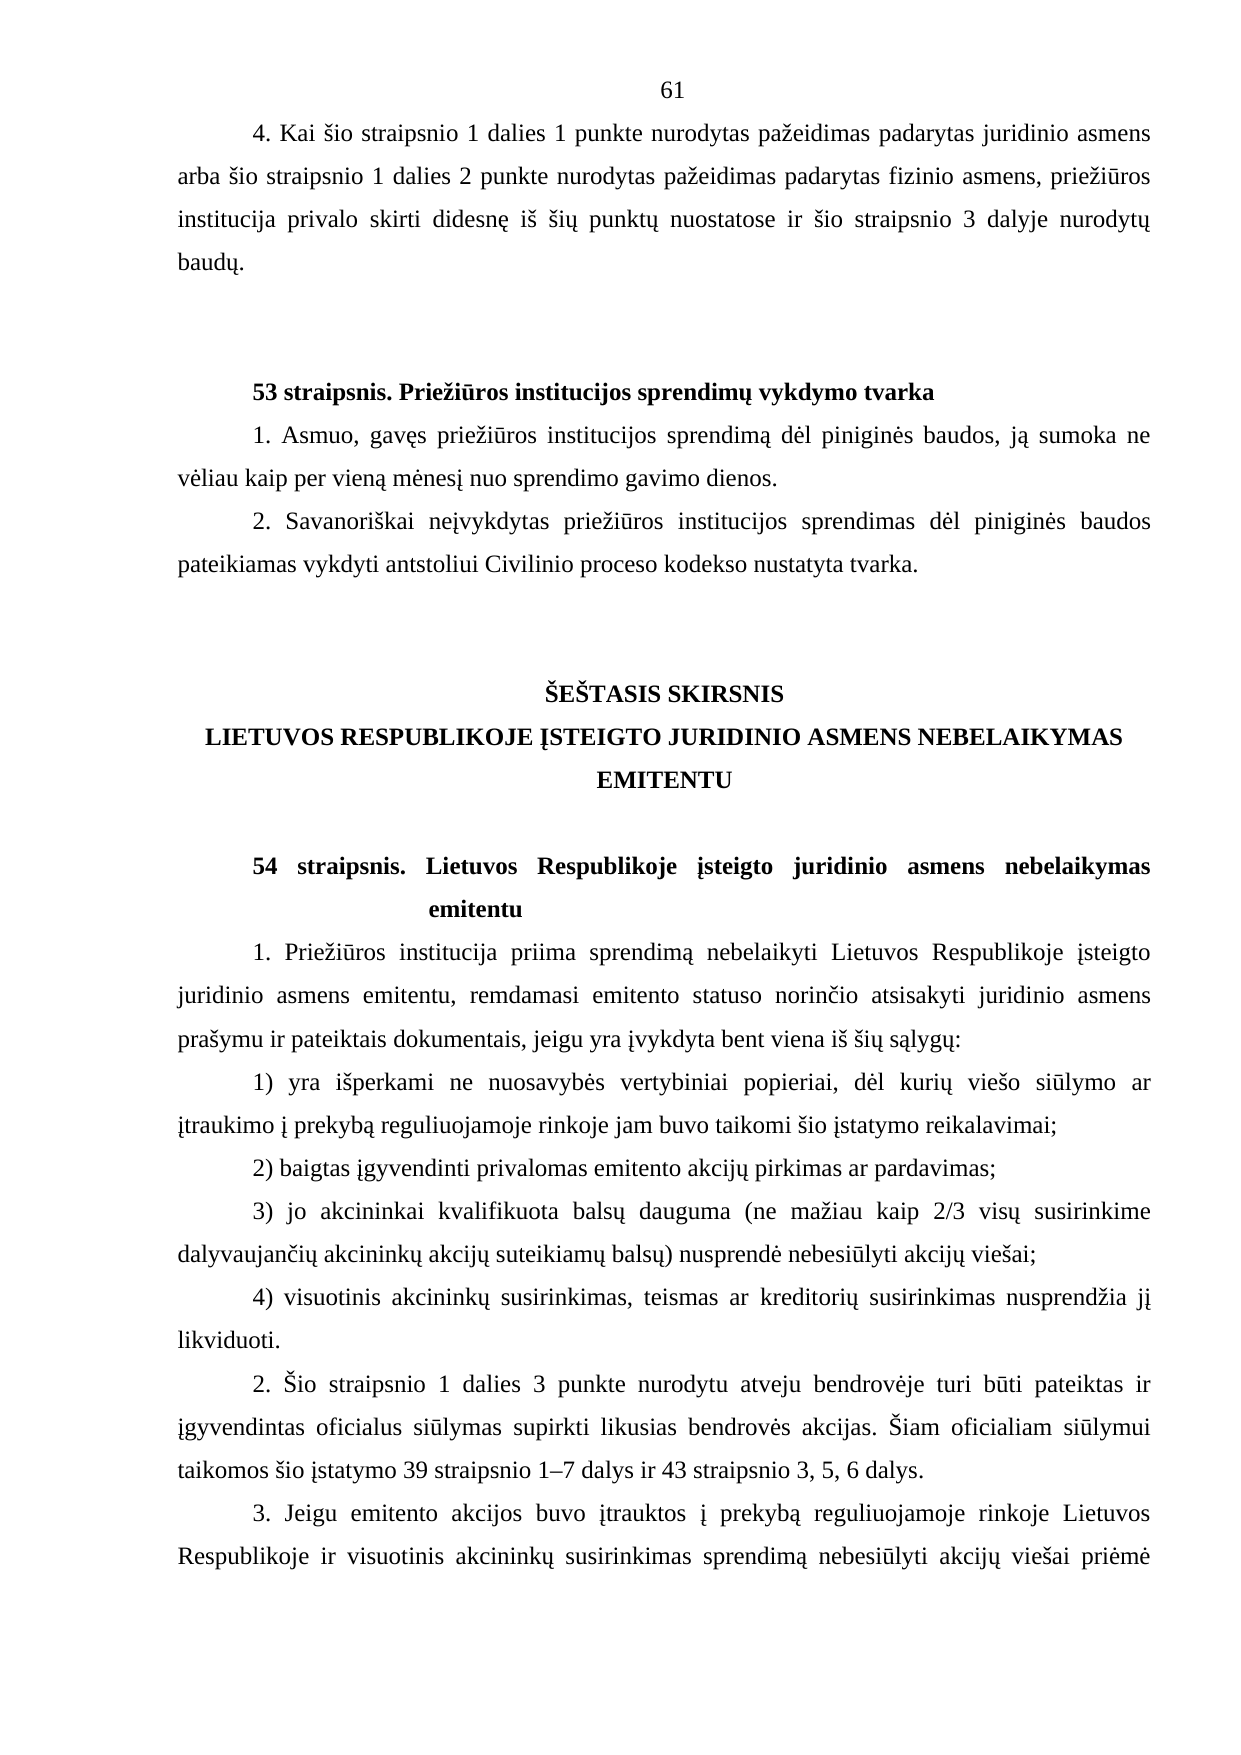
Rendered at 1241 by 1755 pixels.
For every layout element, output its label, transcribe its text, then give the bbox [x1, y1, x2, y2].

text 4) visuotinis akcininkų susirinkimas, teismas ar kreditorių susirinkimas nusprendžia jį likviduoti. [177, 1282, 1152, 1354]
text 53 straipsnis. Priežiūros institucijos sprendimų vykdymo tvarka [177, 377, 1152, 406]
text 54 straipsnis. Lietuvos Respublikoje įsteigto juridinio asmens nebelaikymas emitentu [252, 851, 1152, 923]
text 3) jo akcininkai kvalifikuota balsų dauguma (ne mažiau kaip 2/3 visų susirinkime dalyvaujančių akcininkų akcijų suteikiamų balsų) nusprendė nebesiūlyti akcijų viešai; [177, 1196, 1152, 1268]
text 1. Asmuo, gavęs priežiūros institucijos sprendimą dėl piniginės baudos, ją sumoka ne vėliau kaip per vieną mėnesį nuo sprendimo gavimo dienos. [177, 420, 1152, 492]
text 2. Šio straipsnio 1 dalies 3 punkte nurodytu atveju bendrovėje turi būti pateiktas ir įgyvendintas oficialus siūlymas supirkti likusias bendrovės akcijas. Šiam oficialiam siūlymui taikomos šio įstatymo 39 straipsnio 1–7 dalys ir 43 straipsnio 3, 5, 6 dalys. [177, 1369, 1152, 1484]
text ŠEŠTASIS SKIRSNIS [177, 679, 1152, 707]
text 2) baigtas įgyvendinti privalomas emitento akcijų pirkimas ar pardavimas; [177, 1153, 1152, 1182]
text 2. Savanoriškai neįvykdytas priežiūros institucijos sprendimas dėl piniginės baudos pateikiamas vykdyti antstoliui Civilinio proceso kodekso nustatyta tvarka. [177, 506, 1152, 578]
text 1) yra išperkami ne nuosavybės vertybiniai popieriai, dėl kurių viešo siūlymo ar įtraukimo į prekybą reguliuojamoje rinkoje jam buvo taikomi šio įstatymo reikalavimai; [177, 1067, 1152, 1139]
text LIETUVOS RESPUBLIKOJE ĮSTEIGTO JURIDINIO ASMENS NEBELAIKYMAS EMITENTU [177, 722, 1152, 794]
text 1. Priežiūros institucija priima sprendimą nebelaikyti Lietuvos Respublikoje įsteigto juridinio asmens emitentu, remdamasi emitento statuso norinčio atsisakyti juridinio asmens prašymu ir pateiktais dokumentais, jeigu yra įvykdyta bent viena iš šių sąlygų: [177, 937, 1152, 1052]
text 3. Jeigu emitento akcijos buvo įtrauktos į prekybą reguliuojamoje rinkoje Lietuvos Respublikoje ir visuotinis akcininkų susirinkimas sprendimą nebesiūlyti akcijų viešai priėmė [177, 1498, 1152, 1570]
text 4. Kai šio straipsnio 1 dalies 1 punkte nurodytas pažeidimas padarytas juridinio asmens arba šio straipsnio 1 dalies 2 punkte nurodytas pažeidimas padarytas fizinio asmens, priežiūros institucija privalo skirti didesnę iš šių punktų nuostatose ir šio straipsnio 3 dalyje nurodytų baudų. [177, 118, 1152, 276]
